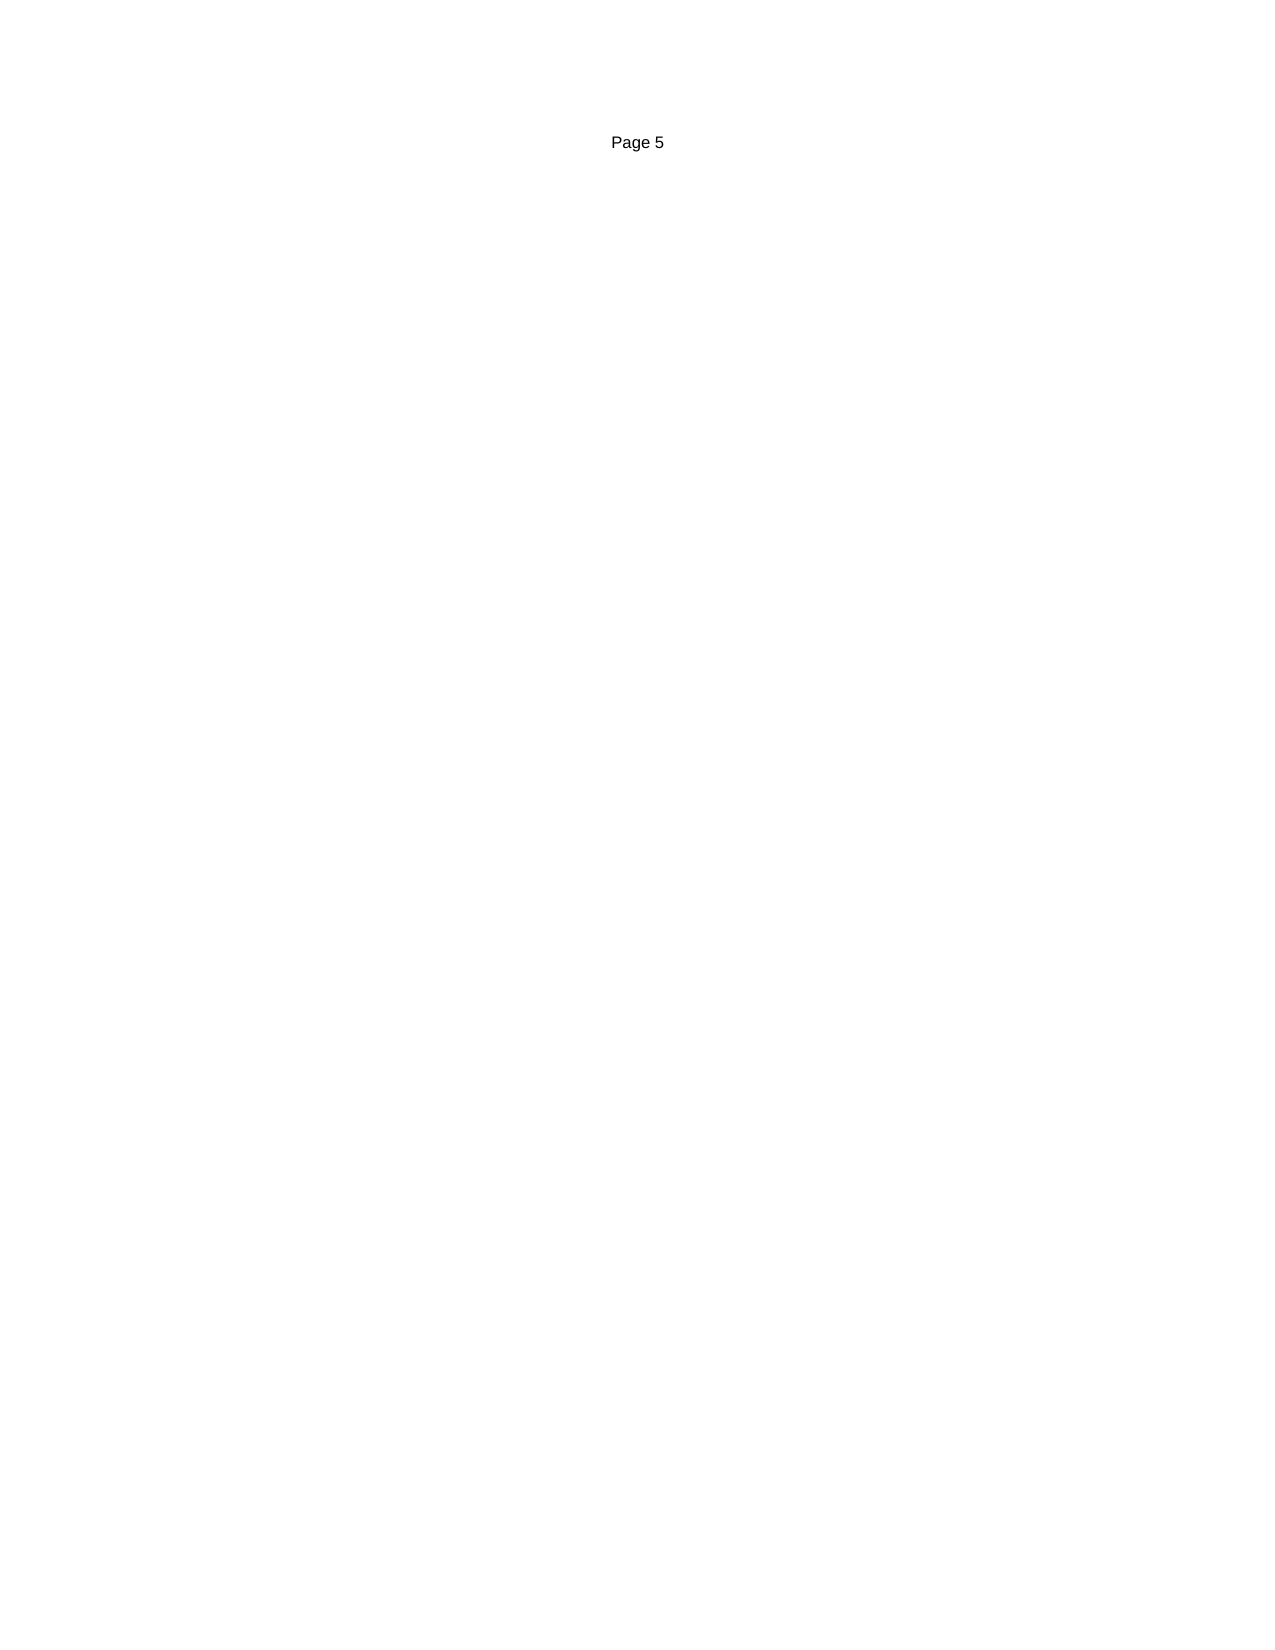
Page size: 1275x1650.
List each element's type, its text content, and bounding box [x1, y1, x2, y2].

text Page 5 [75, 132, 1200, 152]
